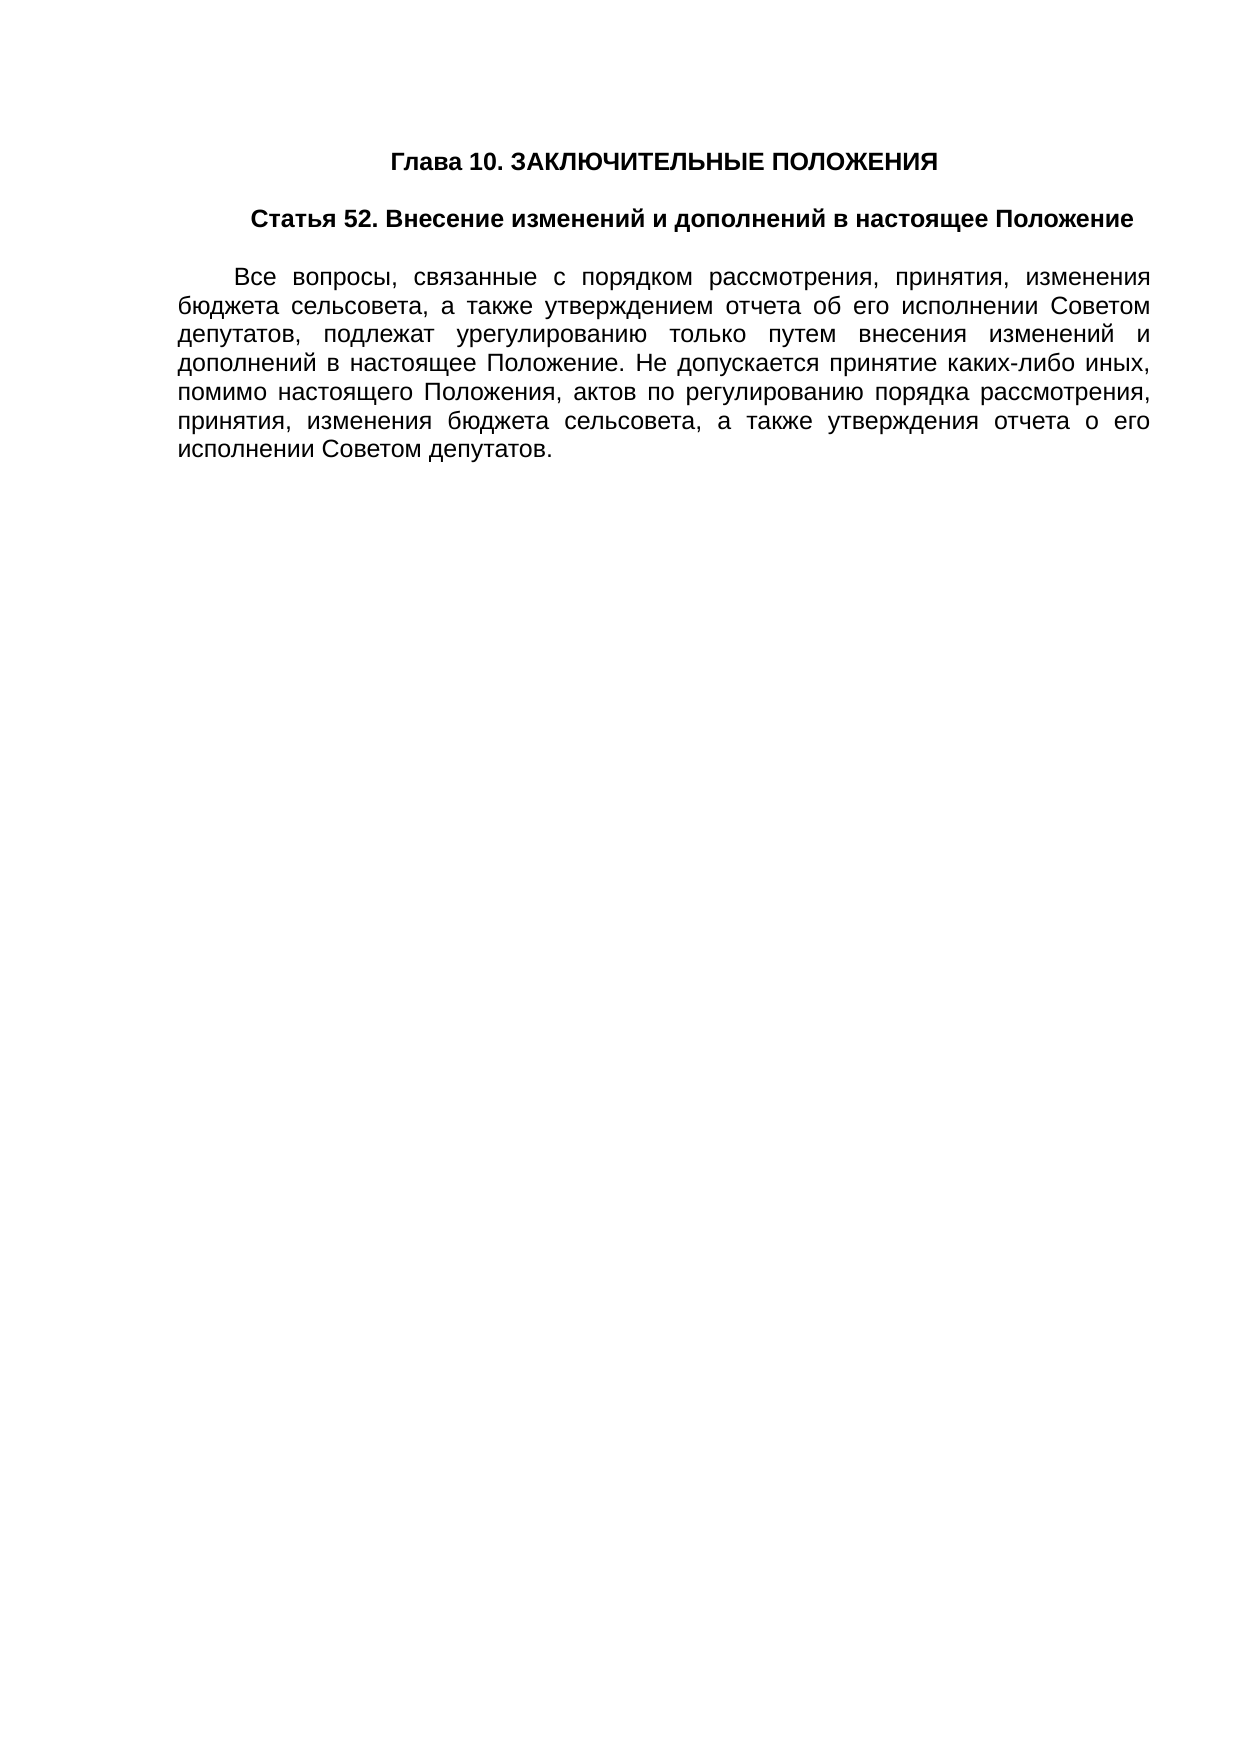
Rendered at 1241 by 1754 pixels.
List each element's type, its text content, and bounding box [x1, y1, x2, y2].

text Глава 10. ЗАКЛЮЧИТЕЛЬНЫЕ ПОЛОЖЕНИЯ [177, 147, 1152, 176]
text Статья 52. Внесение изменений и дополнений в настоящее Положение [177, 204, 1152, 233]
text Все вопросы, связанные с порядком рассмотрения, принятия, изменения бюджета сельсовета, а также утверждением отчета об его исполнении Советом депутатов, подлежат урегулированию только путем внесения изменений и дополнений в настоящее Положение. Не допускается принятие каких-либо иных, помимо настоящего Положения, актов по регулированию порядка рассмотрения, принятия, изменения бюджета сельсовета, а также утверждения отчета о его исполнении Советом депутатов. [177, 262, 1152, 463]
